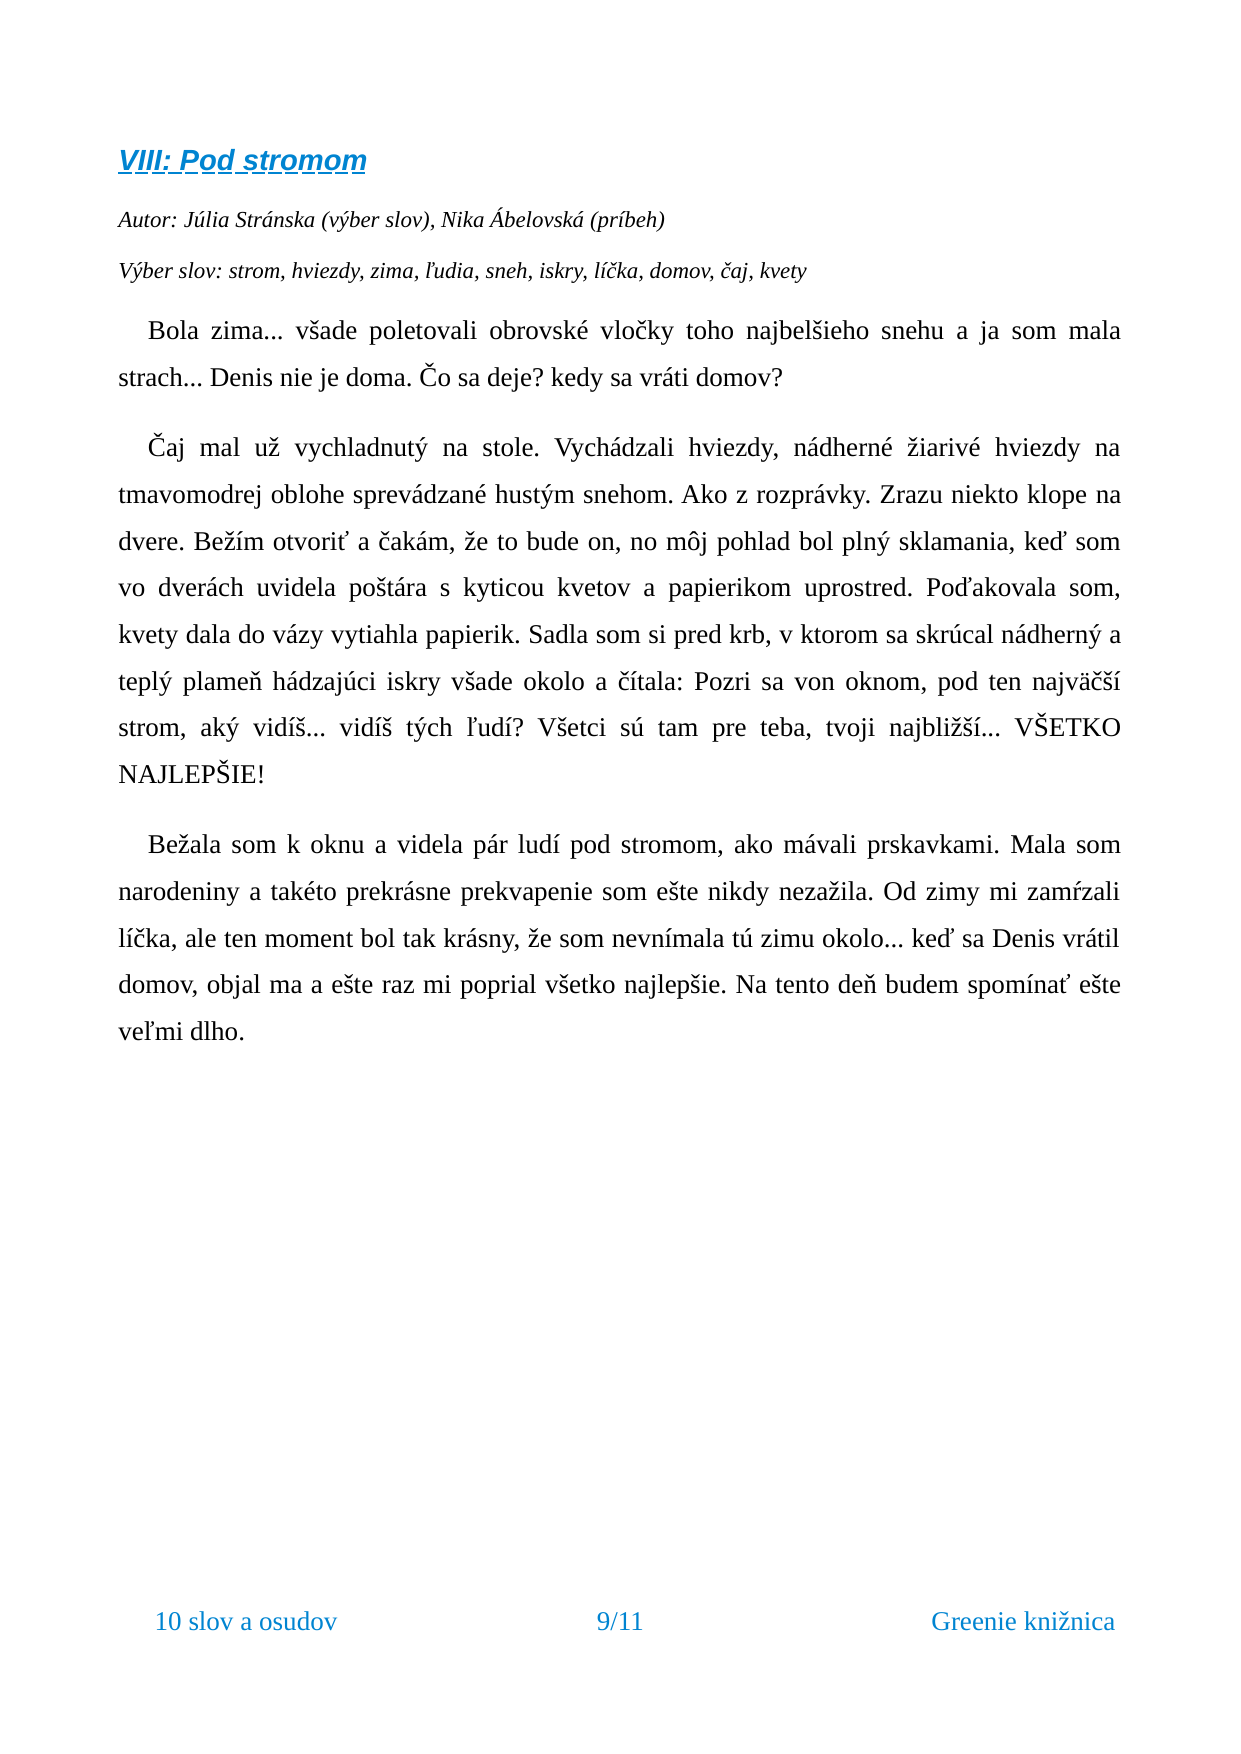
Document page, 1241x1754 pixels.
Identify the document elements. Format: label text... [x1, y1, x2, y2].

text Bola zima... všade poletovali obrovské vločky toho najbelšieho snehu a ja som mala strach... Denis nie je doma. Čo sa deje? kedy sa vráti domov? [118, 314, 1122, 392]
text Autor: Júlia Stránska (výber slov), Nika Ábelovská (príbeh) [118, 206, 1122, 232]
text Bežala som k oknu a videla pár ludí pod stromom, ako mávali prskavkami. Mala som narodeniny a takéto prekrásne prekvapenie som ešte nikdy nezažila. Od zimy mi zamŕzali líčka, ale ten moment bol tak krásny, že som nevnímala tú zimu okolo... keď sa Denis vrátil domov, objal ma a ešte raz mi poprial všetko najlepšie. Na tento deň budem spomínať ešte veľmi dlho. [118, 828, 1122, 1046]
text Výber slov: strom, hviezdy, zima, ľudia, sneh, iskry, líčka, domov, čaj, kvety [118, 257, 1122, 283]
subtitle VIII: Pod stromom [118, 143, 1122, 177]
text Čaj mal už vychladnutý na stole. Vychádzali hviezdy, nádherné žiarivé hviezdy na tmavomodrej oblohe sprevádzané hustým snehom. Ako z rozprávky. Zrazu niekto klope na dvere. Bežím otvoriť a čakám, že to bude on, no môj pohlad bol plný sklamania, keď som vo dverách uvidela poštára s kyticou kvetov a papierikom uprostred. Poďakovala som, kvety dala do vázy vytiahla papierik. Sadla som si pred krb, v ktorom sa skrúcal nádherný a teplý plameň hádzajúci iskry všade okolo a čítala: Pozri sa von oknom, pod ten najväčší strom, aký vidíš... vidíš tých ľudí? Všetci sú tam pre teba, tvoji najbližší... VŠETKO NAJLEPŠIE! [118, 431, 1122, 789]
